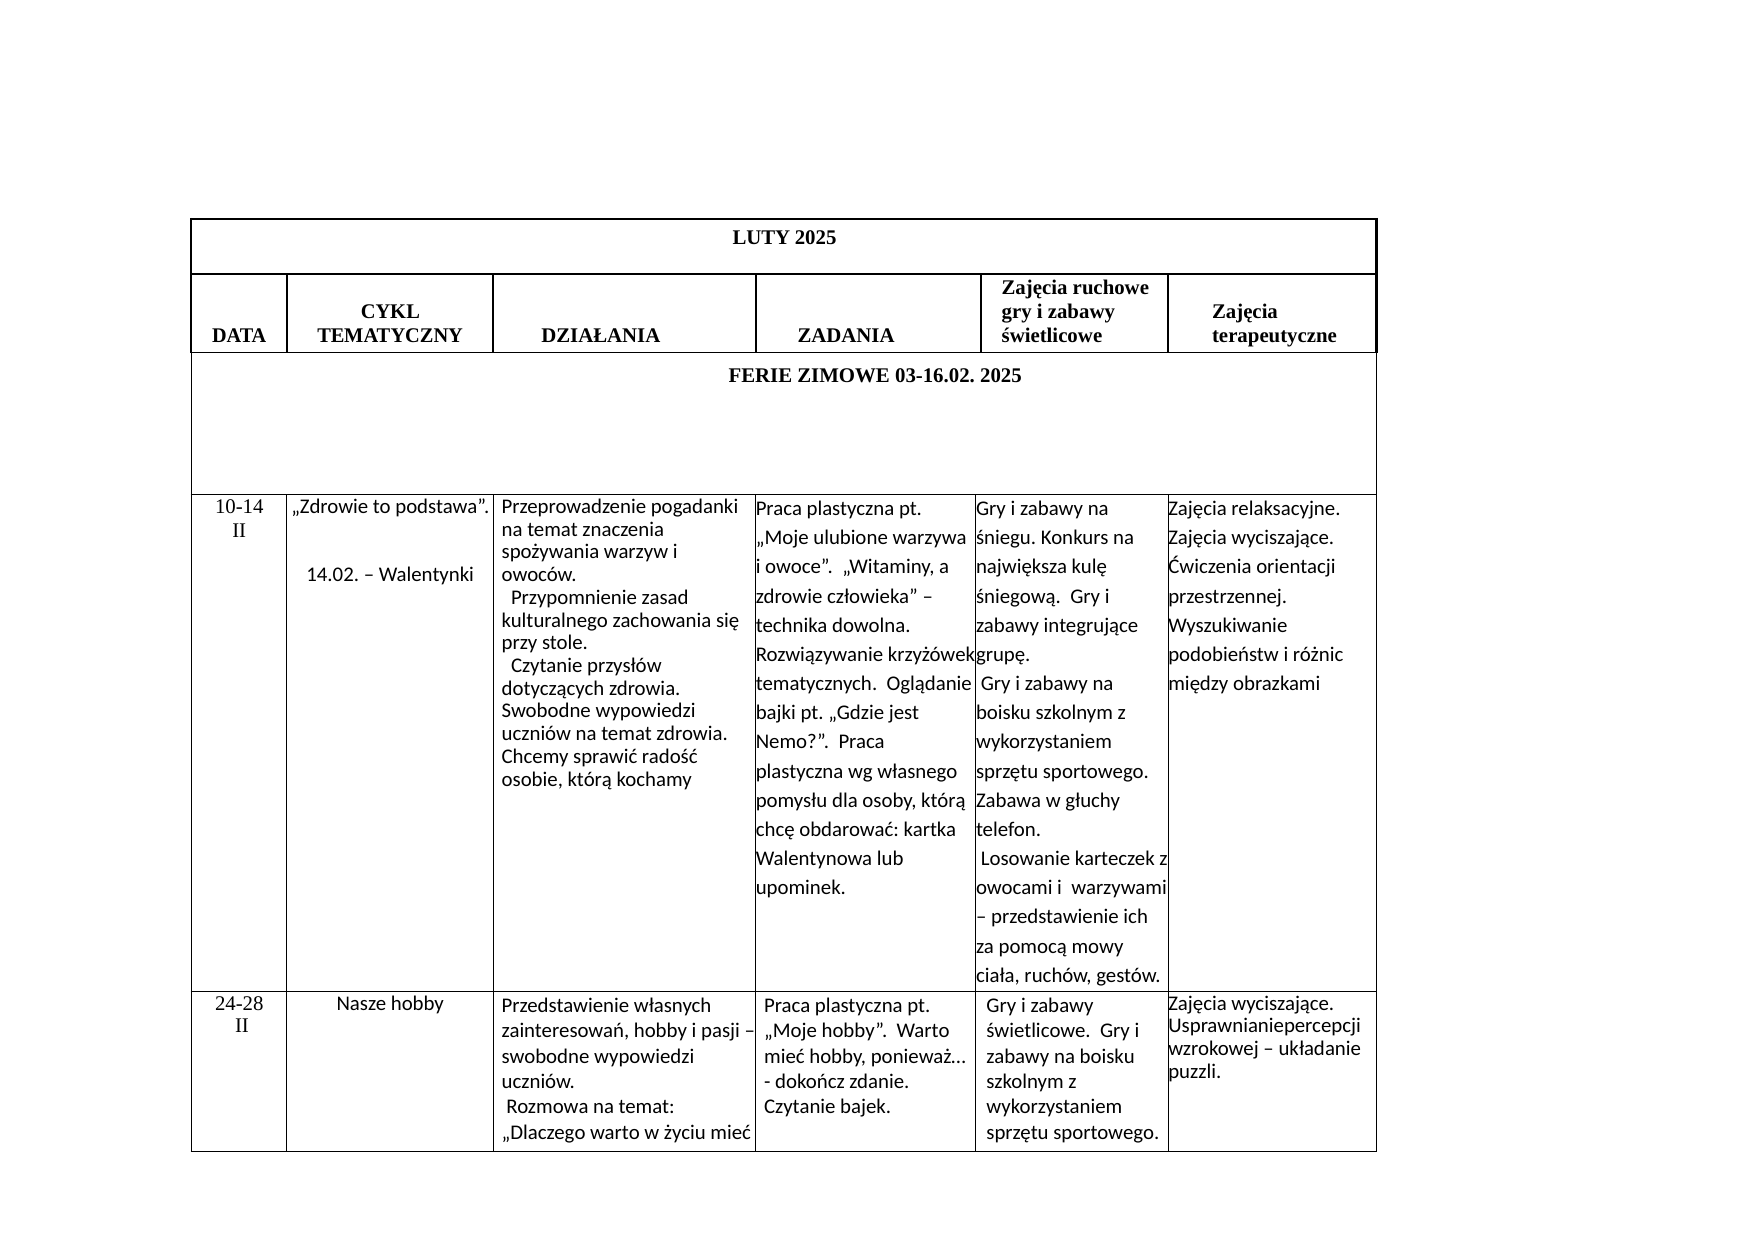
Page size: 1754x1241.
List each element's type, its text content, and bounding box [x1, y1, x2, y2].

table_cell 24-28 II [192, 992, 286, 1151]
table_cell [1168, 353, 1376, 494]
table_cell Praca plastyczna pt. „Moje hobby”. Warto mieć hobby, ponieważ… - dokończ zdanie. Czytanie bajek. [756, 992, 975, 1151]
table_cell Gry i zabawy świetlicowe. Gry i zabawy na boisku szkolnym z wykorzystaniem sprzętu sportowego. [976, 992, 1168, 1151]
table_cell Zajęcia terapeutyczne [1169, 275, 1375, 347]
table_cell ZADANIA [757, 275, 980, 347]
table_cell Zajęcia wyciszające. Usprawnianiepercepcji wzrokowej – układanie puzzli. [1169, 992, 1376, 1151]
table_cell Zajęcia relaksacyjne. Zajęcia wyciszające. Ćwiczenia orientacji przestrzennej. Wyszukiwanie podobieństw i różnic między obrazkami [1169, 495, 1376, 991]
table_cell „Zdrowie to podstawa”. 14.02. – Walentynki [287, 495, 493, 991]
table_cell [1169, 348, 1375, 352]
table_cell DZIAŁANIA [494, 275, 755, 347]
table_cell [288, 348, 492, 352]
table_cell 10-14 II [192, 495, 286, 991]
table_cell [192, 348, 286, 352]
table_cell FERIE ZIMOWE 03-16.02. 2025 [192, 353, 1168, 494]
table_cell Gry i zabawy na śniegu. Konkurs na największa kulę śniegową. Gry i zabawy integrujące grupę. Gry i zabawy na boisku szkolnym z wykorzystaniem sprzętu sportowego. Zabawa w głuchy telefon. Losowanie karteczek z owocami i warzywami – przedstawienie ich za pomocą mowy ciała, ruchów, gestów. [976, 495, 1168, 991]
table_cell Przeprowadzenie pogadanki na temat znaczenia spożywania warzyw i owoców. Przypomnienie zasad kulturalnego zachowania się przy stole. Czytanie przysłów dotyczących zdrowia. Swobodne wypowiedzi uczniów na temat zdrowia. Chcemy sprawić radość osobie, którą kochamy [494, 495, 755, 991]
table_cell [757, 348, 980, 352]
table_cell DATA [192, 275, 286, 347]
table_cell Nasze hobby [287, 992, 493, 1151]
table_cell [494, 348, 755, 352]
table_cell Praca plastyczna pt. „Moje ulubione warzywa i owoce”. „Witaminy, a zdrowie człowieka” – technika dowolna. Rozwiązywanie krzyżówek tematycznych. Oglądanie bajki pt. „Gdzie jest Nemo?”. Praca plastyczna wg własnego pomysłu dla osoby, którą chcę obdarować: kartka Walentynowa lub upominek. [756, 495, 975, 991]
table_cell CYKL TEMATYCZNY [288, 275, 492, 347]
table_cell Zajęcia ruchowe gry i zabawy świetlicowe [982, 275, 1167, 347]
table_header LUTY 2025 [192, 220, 1375, 273]
table_cell [982, 348, 1167, 352]
table_cell Przedstawienie własnych zainteresowań, hobby i pasji – swobodne wypowiedzi uczniów. Rozmowa na temat: „Dlaczego warto w życiu mieć [494, 992, 755, 1151]
